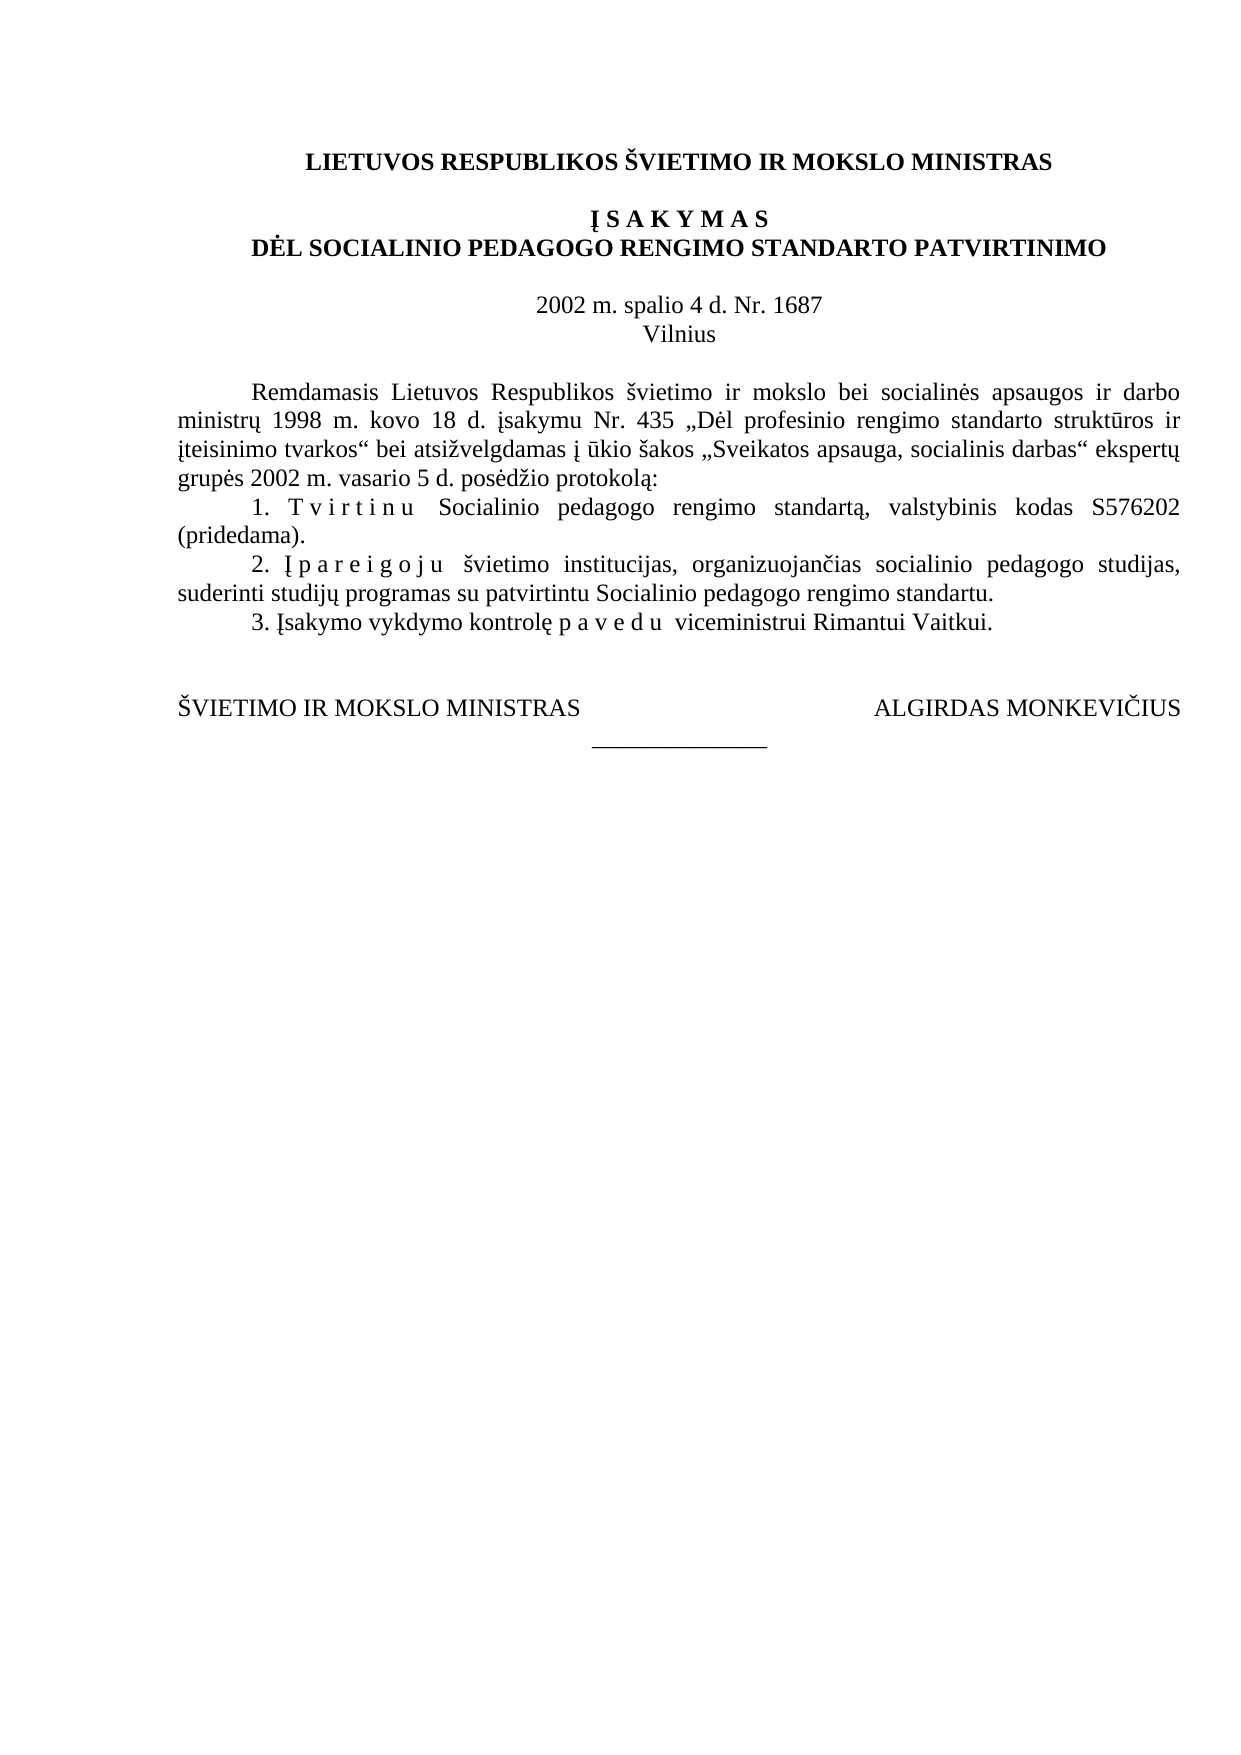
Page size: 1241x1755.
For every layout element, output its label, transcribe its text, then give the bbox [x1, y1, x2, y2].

text 2002 m. spalio 4 d. Nr. 1687 [177, 291, 1181, 319]
text Į S A K Y M A S [177, 204, 1181, 233]
text 3. Įsakymo vykdymo kontrolę pavedu viceministrui Rimantui Vaitkui. [177, 607, 1181, 636]
text DĖL SOCIALINIO PEDAGOGO RENGIMO STANDARTO PATVIRTINIMO [177, 233, 1181, 262]
text 2. Įpareigoju švietimo institucijas, organizuojančias socialinio pedagogo studijas, suderinti studijų programas su patvirtintu Socialinio pedagogo rengimo standartu. [177, 549, 1181, 607]
text LIETUVOS RESPUBLIKOS ŠVIETIMO IR MOKSLO MINISTRAS [177, 147, 1181, 176]
text 1. Tvirtinu Socialinio pedagogo rengimo standartą, valstybinis kodas S576202 (pridedama). [177, 492, 1181, 549]
text ŠVIETIMO IR MOKSLO MINISTRAS ALGIRDAS MONKEVIČIUS [177, 693, 1181, 722]
text ______________ [177, 722, 1181, 751]
text Vilnius [177, 319, 1181, 348]
text Remdamasis Lietuvos Respublikos švietimo ir mokslo bei socialinės apsaugos ir darbo ministrų 1998 m. kovo 18 d. įsakymu Nr. 435 „Dėl profesinio rengimo standarto struktūros ir įteisinimo tvarkos“ bei atsižvelgdamas į ūkio šakos „Sveikatos apsauga, socialinis darbas“ ekspertų grupės 2002 m. vasario 5 d. posėdžio protokolą: [177, 377, 1181, 492]
